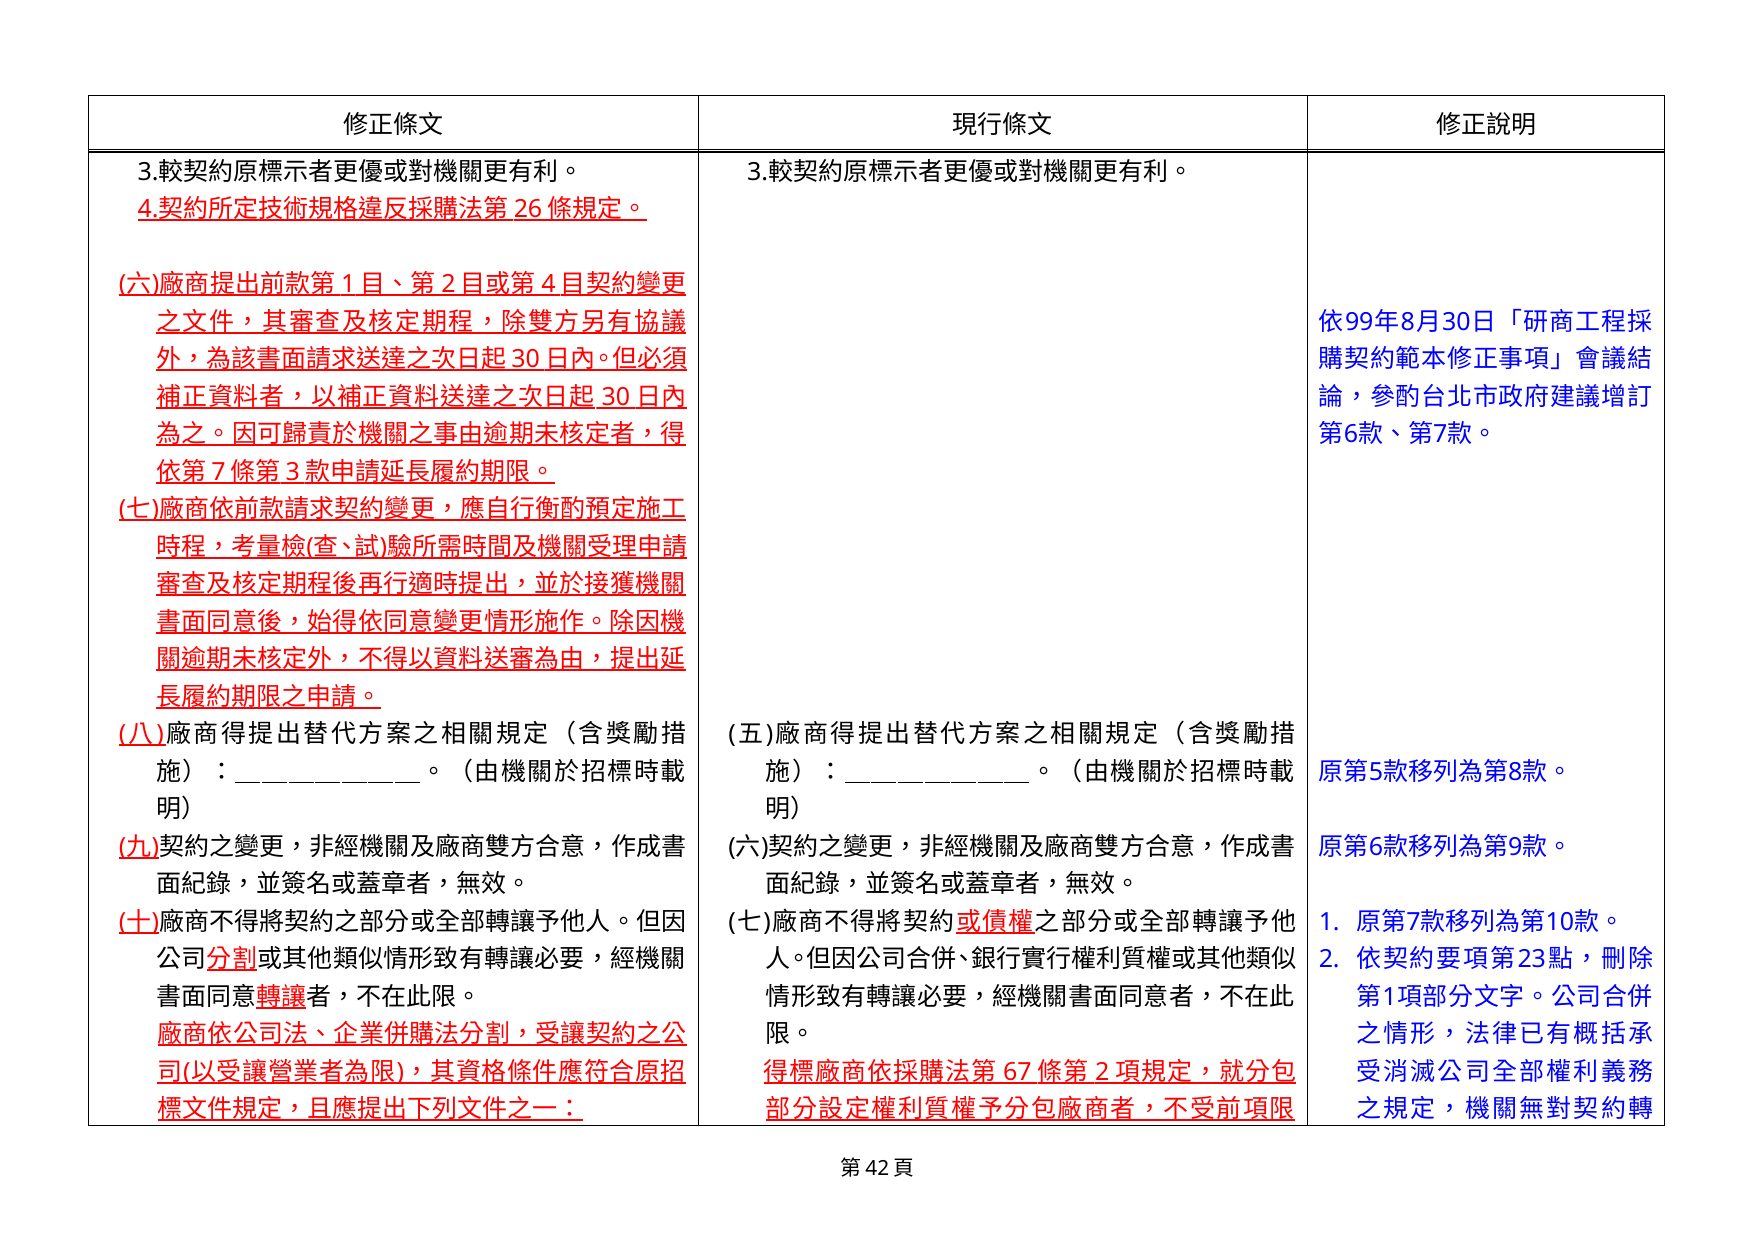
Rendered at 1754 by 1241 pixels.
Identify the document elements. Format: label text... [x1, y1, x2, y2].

table_header 修正條文 [89, 96, 698, 149]
table_cell 依99年8月30日「研商工程採購契約範本修正事項」會議結論，參酌台北市政府建議增訂第6款、第7款。 原第5款移列為第8款。 原第6款移列為第9款。 原第7款移列為第10款。 依契約要項第23點，刪除第1項部分文字。公司合併之情形，法律已有概括承受消滅公司全部權利義務之規定，機關無對契約轉 [1308, 153, 1664, 1125]
table_cell 3.較契約原標示者更優或對機關更有利。 4.契約所定技術規格違反採購法第26條規定。 (六)廠商提出前款第1目、第2目或第4目契約變更之文件，其審查及核定期程，除雙方另有協議外，為該書面請求送達之次日起30日內。但必須補正資料者，以補正資料送達之次日起30日內為之。因可歸責於機關之事由逾期未核定者，得依第7條第3款申請延長履約期限。 (七)廠商依前款請求契約變更，應自行衡酌預定施工時程，考量檢(查、試)驗所需時間及機關受理申請審查及核定期程後再行適時提出，並於接獲機關書面同意後，始得依同意變更情形施作。除因機關逾期未核定外，不得以資料送審為由，提出延長履約期限之申請。 (八)廠商得提出替代方案之相關規定（含獎勵措施）：＿＿＿＿＿＿＿。（由機關於招標時載明） (九)契約之變更，非經機關及廠商雙方合意，作成書面紀錄，並簽名或蓋章者，無效。 (十)廠商不得將契約之部分或全部轉讓予他人。但因公司分割或其他類似情形致有轉讓必要，經機關書面同意轉讓者，不在此限。 廠商依公司法、企業併購法分割，受讓契約之公司(以受讓營業者為限)，其資格條件應符合原招標文件規定，且應提出下列文件之一： [89, 153, 698, 1125]
table_header 現行條文 [699, 96, 1307, 149]
table_header 修正說明 [1308, 96, 1664, 149]
table_cell 3.較契約原標示者更優或對機關更有利。 (五)廠商得提出替代方案之相關規定（含獎勵措施）：＿＿＿＿＿＿＿。（由機關於招標時載明） (六)契約之變更，非經機關及廠商雙方合意，作成書面紀錄，並簽名或蓋章者，無效。 (七)廠商不得將契約或債權之部分或全部轉讓予他人。但因公司合併、銀行實行權利質權或其他類似情形致有轉讓必要，經機關書面同意者，不在此限。 得標廠商依採購法第67條第2項規定，就分包部分設定權利質權予分包廠商者，不受前項限 [699, 153, 1307, 1125]
